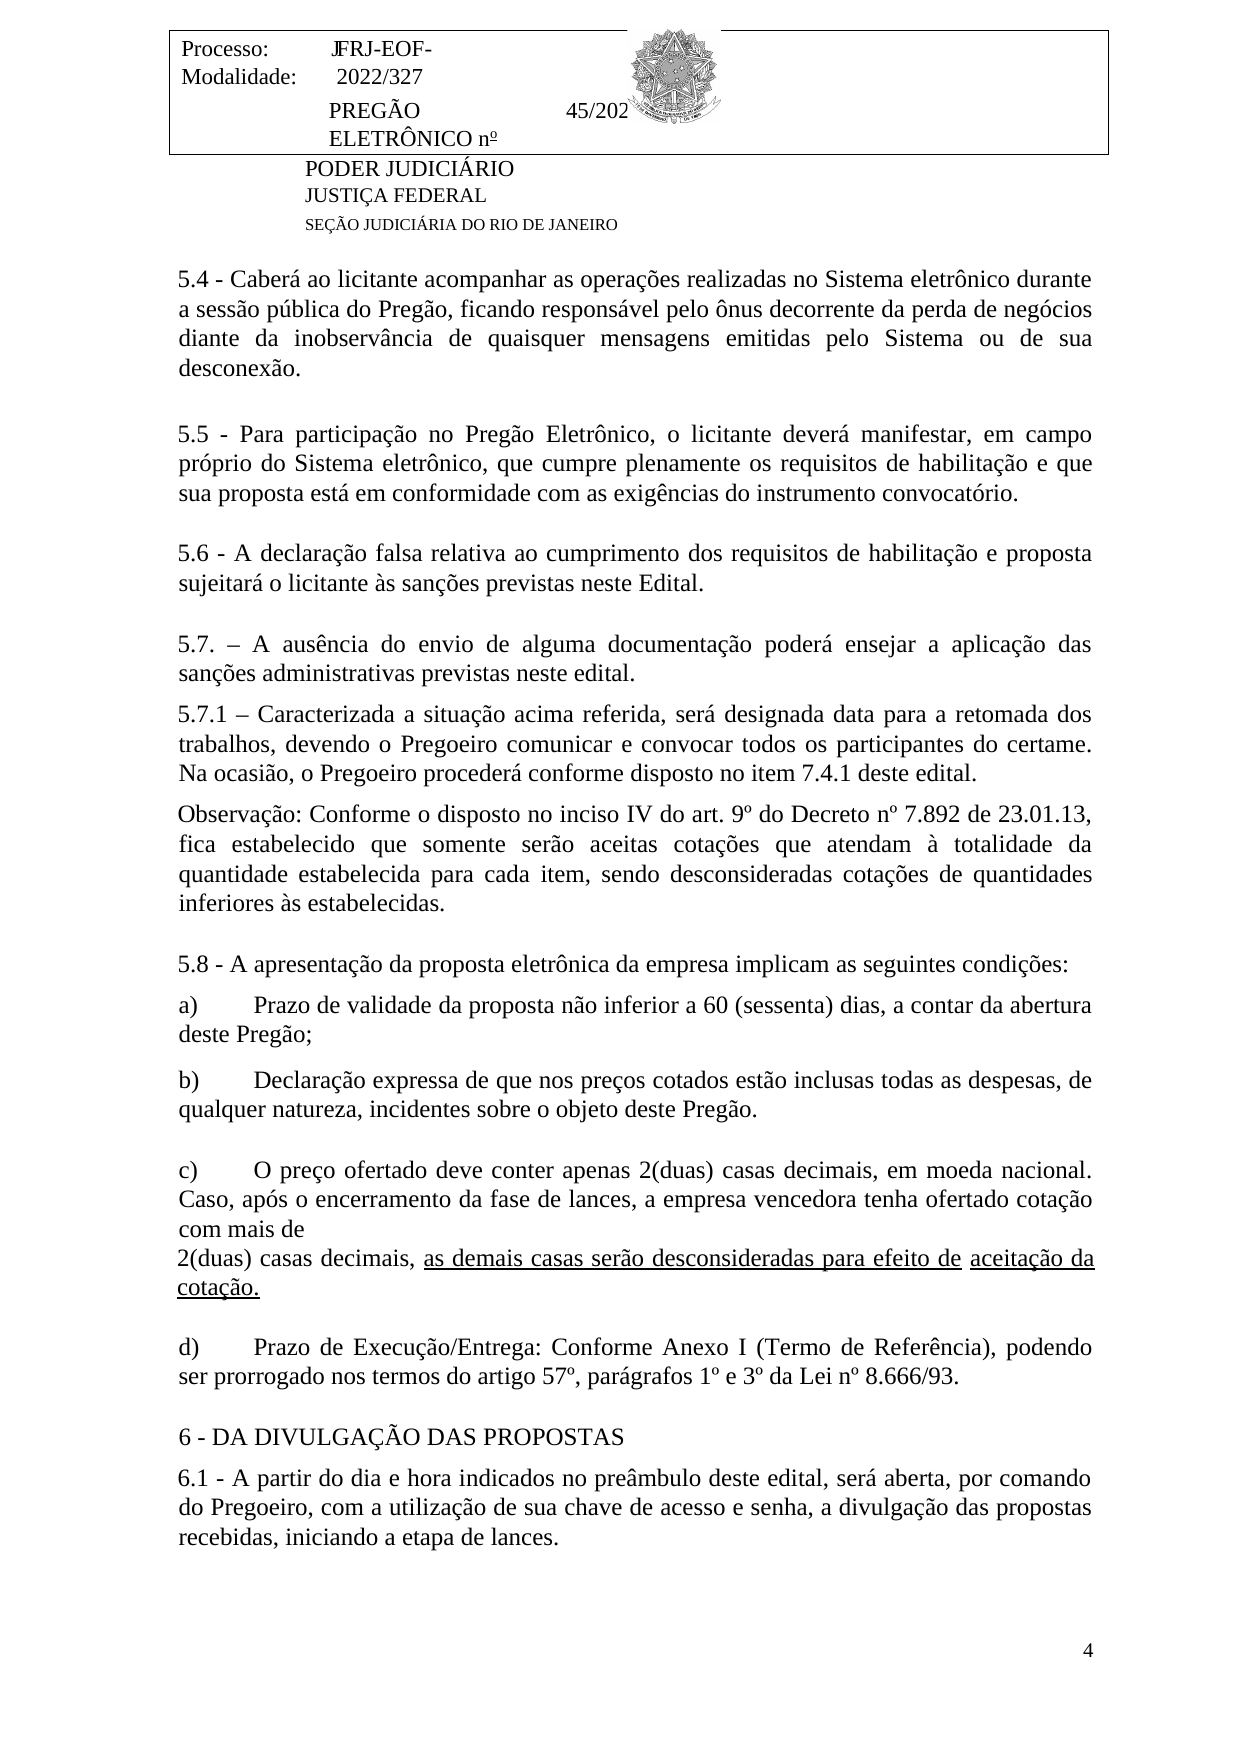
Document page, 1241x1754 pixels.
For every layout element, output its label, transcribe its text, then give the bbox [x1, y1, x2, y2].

list Declaração expressa de que nos preços cotados estão inclusas todas as despesas, de qualquer natureza, incidentes sobre o objeto deste Pregão. [178, 1065, 1093, 1123]
text 5.5 - Para participação no Pregão Eletrônico, o licitante deverá manifestar, em campo próprio do Sistema eletrônico, que cumpre plenamente os requisitos de habilitação e que sua proposta está em conformidade com as exigências do instrumento convocatório. [177, 419, 1093, 507]
text Observação: Conforme o disposto no inciso IV do art. 9º do Decreto nº 7.892 de 23.01.13, fica estabelecido que somente serão aceitas cotações que atendam à totalidade da quantidade estabelecida para cada item, sendo desconsideradas cotações de quantidades inferiores às estabelecidas. [177, 799, 1093, 917]
text 2(duas) casas decimais, as demais casas serão desconsideradas para efeito de aceitação da cotação. [177, 1244, 1094, 1301]
list O preço ofertado deve conter apenas 2(duas) casas decimais, em moeda nacional. Caso, após o encerramento da fase de lances, a empresa vencedora tenha ofertado cotação com mais de [178, 1155, 1093, 1243]
list Prazo de Execução/Entrega: Conforme Anexo I (Termo de Referência), podendo ser prorrogado nos termos do artigo 57º, parágrafos 1º e 3º da Lei nº 8.666/93. [178, 1332, 1093, 1390]
subtitle 6 - DA DIVULGAÇÃO DAS PROPOSTAS [178, 1422, 1093, 1451]
list Prazo de validade da proposta não inferior a 60 (sessenta) dias, a contar da abertura deste Pregão; [178, 990, 1093, 1048]
text 5.4 - Caberá ao licitante acompanhar as operações realizadas no Sistema eletrônico durante a sessão pública do Pregão, ficando responsável pelo ônus decorrente da perda de negócios diante da inobservância de quaisquer mensagens emitidas pelo Sistema ou de sua desconexão. [177, 264, 1093, 382]
text 5.8 - A apresentação da proposta eletrônica da empresa implicam as seguintes condições: [177, 949, 1093, 978]
text 5.7.1 – Caracterizada a situação acima referida, será designada data para a retomada dos trabalhos, devendo o Pregoeiro comunicar e convocar todos os participantes do certame. Na ocasião, o Pregoeiro procederá conforme disposto no item 7.4.1 deste edital. [177, 699, 1093, 787]
text 6.1 - A partir do dia e hora indicados no preâmbulo deste edital, será aberta, por comando do Pregoeiro, com a utilização de sua chave de acesso e senha, a divulgação das propostas recebidas, iniciando a etapa de lances. [177, 1463, 1093, 1551]
text 5.7. – A ausência do envio de alguma documentação poderá ensejar a aplicação das sanções administrativas previstas neste edital. [177, 629, 1093, 687]
text 5.6 - A declaração falsa relativa ao cumprimento dos requisitos de habilitação e proposta sujeitará o licitante às sanções previstas neste Edital. [177, 538, 1093, 597]
